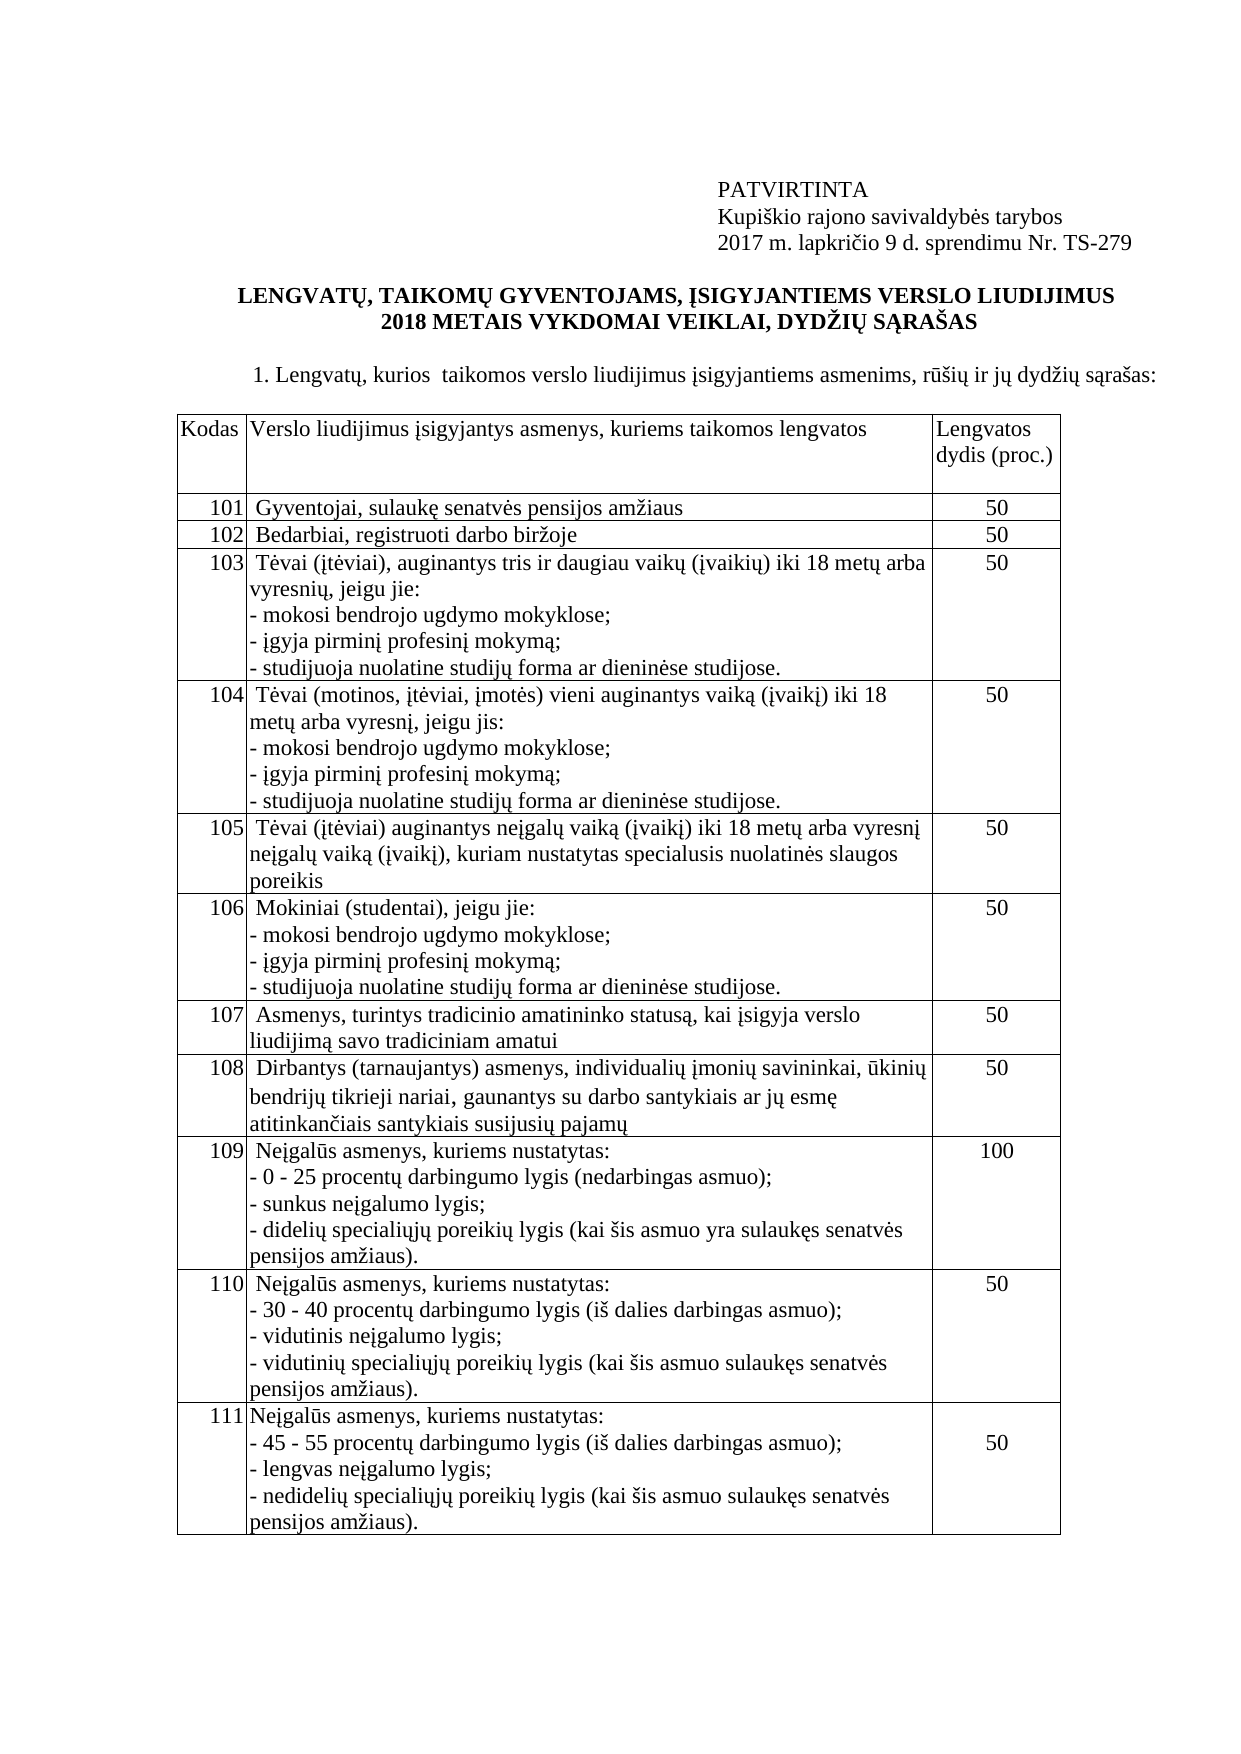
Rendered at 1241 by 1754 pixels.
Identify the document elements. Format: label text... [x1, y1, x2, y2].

table_cell 50 [933, 521, 1060, 547]
table_header Lengvatos dydis (proc.) [933, 415, 1060, 493]
table_cell 101 [178, 494, 246, 520]
table_cell 105 [178, 814, 246, 893]
text 2017 m. lapkričio 9 d. sprendimu Nr. TS-279 [717, 229, 1181, 255]
table_cell 50 [933, 1055, 1060, 1136]
table_cell 50 [933, 681, 1060, 813]
table_cell 103 [178, 549, 246, 680]
text 1. Lengvatų, kurios taikomos verslo liudijimus įsigyjantiems asmenims, rūšių ir jų dydžių sąrašas: [177, 361, 1181, 387]
table_cell 108 [178, 1055, 246, 1136]
table_cell 109 [178, 1137, 246, 1269]
table_cell Gyventojai, sulaukę senatvės pensijos amžiaus [247, 494, 932, 520]
table_cell 111 [178, 1403, 246, 1534]
table_cell Bedarbiai, registruoti darbo biržoje [247, 521, 932, 547]
table_cell Neįgalūs asmenys, kuriems nustatytas: - 45 - 55 procentų darbingumo lygis (iš dalies darbingas asmuo); - lengvas neįgalumo lygis; - nedidelių specialiųjų poreikių lygis (kai šis asmuo sulaukęs senatvės pensijos amžiaus). [247, 1403, 932, 1534]
table_cell Neįgalūs asmenys, kuriems nustatytas: - 0 - 25 procentų darbingumo lygis (nedarbingas asmuo); - sunkus neįgalumo lygis; - didelių specialiųjų poreikių lygis (kai šis asmuo yra sulaukęs senatvės pensijos amžiaus). [247, 1137, 932, 1269]
table_cell Dirbantys (tarnaujantys) asmenys, individualių įmonių savininkai, ūkinių bendrijų tikrieji nariai, gaunantys su darbo santykiais ar jų esmę atitinkančiais santykiais susijusių pajamų [247, 1055, 932, 1136]
table_cell Tėvai (motinos, įtėviai, įmotės) vieni auginantys vaiką (įvaikį) iki 18 metų arba vyresnį, jeigu jis: - mokosi bendrojo ugdymo mokyklose; - įgyja pirminį profesinį mokymą; - studijuoja nuolatine studijų forma ar dieninėse studijose. [247, 681, 932, 813]
table_cell 50 [933, 494, 1060, 520]
table_cell 50 [933, 549, 1060, 680]
table_cell 104 [178, 681, 246, 813]
table_cell Neįgalūs asmenys, kuriems nustatytas: - 30 - 40 procentų darbingumo lygis (iš dalies darbingas asmuo); - vidutinis neįgalumo lygis; - vidutinių specialiųjų poreikių lygis (kai šis asmuo sulaukęs senatvės pensijos amžiaus). [247, 1270, 932, 1402]
table_cell 50 [933, 814, 1060, 893]
text PATVIRTINTA [582, 176, 1181, 203]
table_cell 100 [933, 1137, 1060, 1269]
table_cell 102 [178, 521, 246, 547]
table_cell Asmenys, turintys tradicinio amatininko statusą, kai įsigyja verslo liudijimą savo tradiciniam amatui [247, 1001, 932, 1053]
table_cell Tėvai (įtėviai), auginantys tris ir daugiau vaikų (įvaikių) iki 18 metų arba vyresnių, jeigu jie: - mokosi bendrojo ugdymo mokyklose; - įgyja pirminį profesinį mokymą; - studijuoja nuolatine studijų forma ar dieninėse studijose. [247, 549, 932, 680]
table_cell 50 [933, 1001, 1060, 1053]
table_header Kodas [178, 415, 246, 493]
table_header Verslo liudijimus įsigyjantys asmenys, kuriems taikomos lengvatos [247, 415, 932, 493]
table_cell Mokiniai (studentai), jeigu jie: - mokosi bendrojo ugdymo mokyklose; - įgyja pirminį profesinį mokymą; - studijuoja nuolatine studijų forma ar dieninėse studijose. [247, 894, 932, 1000]
table_cell 110 [178, 1270, 246, 1402]
text Kupiškio rajono savivaldybės tarybos [582, 203, 1181, 229]
table_cell Tėvai (įtėviai) auginantys neįgalų vaiką (įvaikį) iki 18 metų arba vyresnį neįgalų vaiką (įvaikį), kuriam nustatytas specialusis nuolatinės slaugos poreikis [247, 814, 932, 893]
table_cell 50 [933, 894, 1060, 1000]
table_cell 107 [178, 1001, 246, 1053]
table_cell 50 [933, 1403, 1060, 1534]
text LENGVATŲ, TAIKOMŲ GYVENTOJAMS, ĮSIGYJANTIEMS VERSLO LIUDIJIMUS 2018 METAIS VYKDOMAI VEIKLAI, DYDŽIŲ SĄRAŠAS [177, 282, 1181, 334]
table_cell 50 [933, 1270, 1060, 1402]
table_cell 106 [178, 894, 246, 1000]
